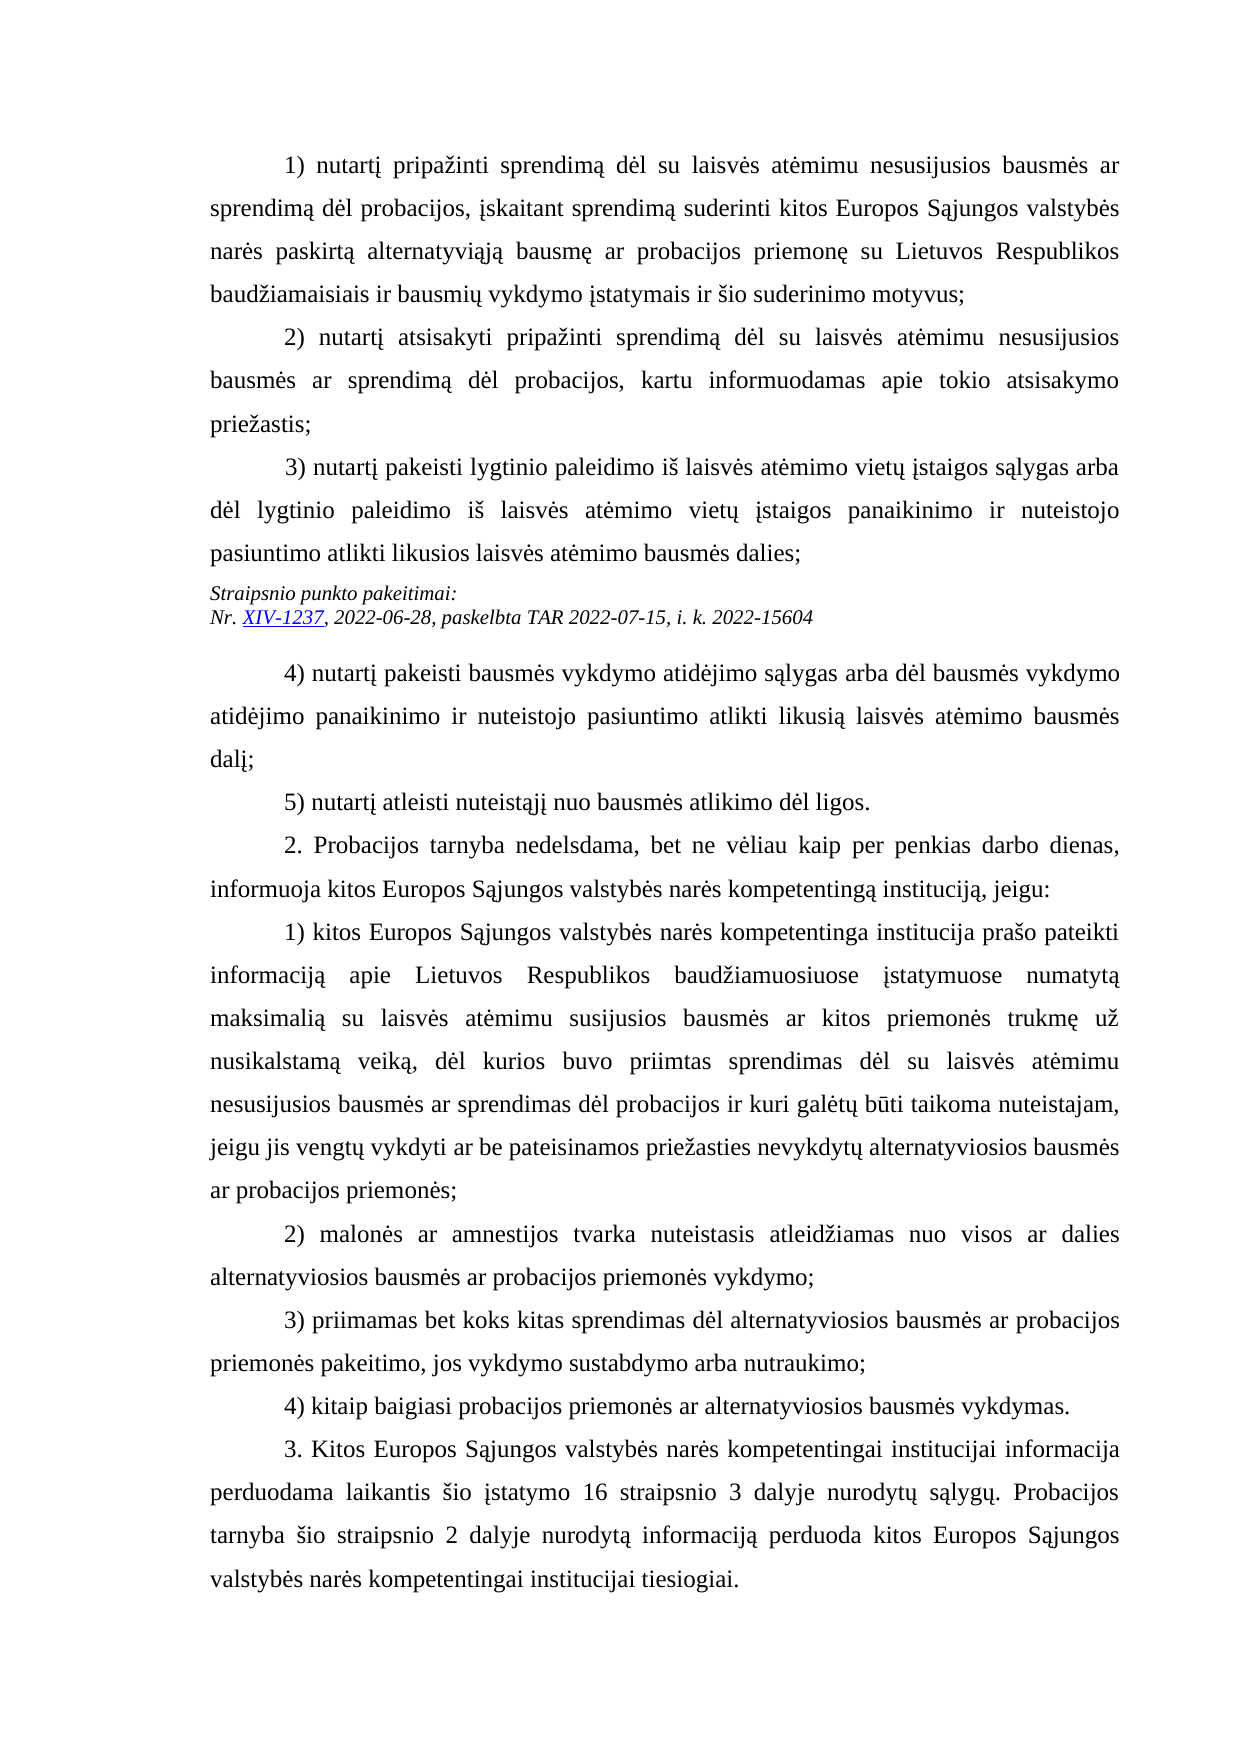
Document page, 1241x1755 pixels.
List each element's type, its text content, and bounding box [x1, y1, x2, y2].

text Nr. XIV-1237, 2022-06-28, paskelbta TAR 2022-07-15, i. k. 2022-15604 [210, 605, 1120, 629]
text 1) kitos Europos Sąjungos valstybės narės kompetentinga institucija prašo pateikti informaciją apie Lietuvos Respublikos baudžiamuosiuose įstatymuose numatytą maksimalią su laisvės atėmimu susijusios bausmės ar kitos priemonės trukmę už nusikalstamą veiką, dėl kurios buvo priimtas sprendimas dėl su laisvės atėmimu nesusijusios bausmės ar sprendimas dėl probacijos ir kuri galėtų būti taikoma nuteistajam, jeigu jis vengtų vykdyti ar be pateisinamos priežasties nevykdytų alternatyviosios bausmės ar probacijos priemonės; [210, 917, 1120, 1204]
text 2. Probacijos tarnyba nedelsdama, bet ne vėliau kaip per penkias darbo dienas, informuoja kitos Europos Sąjungos valstybės narės kompetentingą instituciją, jeigu: [210, 831, 1120, 902]
text 3) nutartį pakeisti lygtinio paleidimo iš laisvės atėmimo vietų įstaigos sąlygas arba dėl lygtinio paleidimo iš laisvės atėmimo vietų įstaigos panaikinimo ir nuteistojo pasiuntimo atlikti likusios laisvės atėmimo bausmės dalies; [210, 452, 1120, 567]
text 1) nutartį pripažinti sprendimą dėl su laisvės atėmimu nesusijusios bausmės ar sprendimą dėl probacijos, įskaitant sprendimą suderinti kitos Europos Sąjungos valstybės narės paskirtą alternatyviąją bausmę ar probacijos priemonę su Lietuvos Respublikos baudžiamaisiais ir bausmių vykdymo įstatymais ir šio suderinimo motyvus; [210, 150, 1120, 308]
text 2) nutartį atsisakyti pripažinti sprendimą dėl su laisvės atėmimu nesusijusios bausmės ar sprendimą dėl probacijos, kartu informuodamas apie tokio atsisakymo priežastis; [210, 322, 1120, 437]
text 2) malonės ar amnestijos tvarka nuteistasis atleidžiamas nuo visos ar dalies alternatyviosios bausmės ar probacijos priemonės vykdymo; [210, 1219, 1120, 1291]
text 4) nutartį pakeisti bausmės vykdymo atidėjimo sąlygas arba dėl bausmės vykdymo atidėjimo panaikinimo ir nuteistojo pasiuntimo atlikti likusią laisvės atėmimo bausmės dalį; [210, 658, 1120, 773]
text 4) kitaip baigiasi probacijos priemonės ar alternatyviosios bausmės vykdymas. [210, 1391, 1120, 1420]
text 5) nutartį atleisti nuteistąjį nuo bausmės atlikimo dėl ligos. [210, 787, 1120, 816]
text 3. Kitos Europos Sąjungos valstybės narės kompetentingai institucijai informacija perduodama laikantis šio įstatymo 16 straipsnio 3 dalyje nurodytų sąlygų. Probacijos tarnyba šio straipsnio 2 dalyje nurodytą informaciją perduoda kitos Europos Sąjungos valstybės narės kompetentingai institucijai tiesiogiai. [210, 1434, 1120, 1592]
text 3) priimamas bet koks kitas sprendimas dėl alternatyviosios bausmės ar probacijos priemonės pakeitimo, jos vykdymo sustabdymo arba nutraukimo; [210, 1305, 1120, 1377]
text Straipsnio punkto pakeitimai: [210, 581, 1120, 605]
